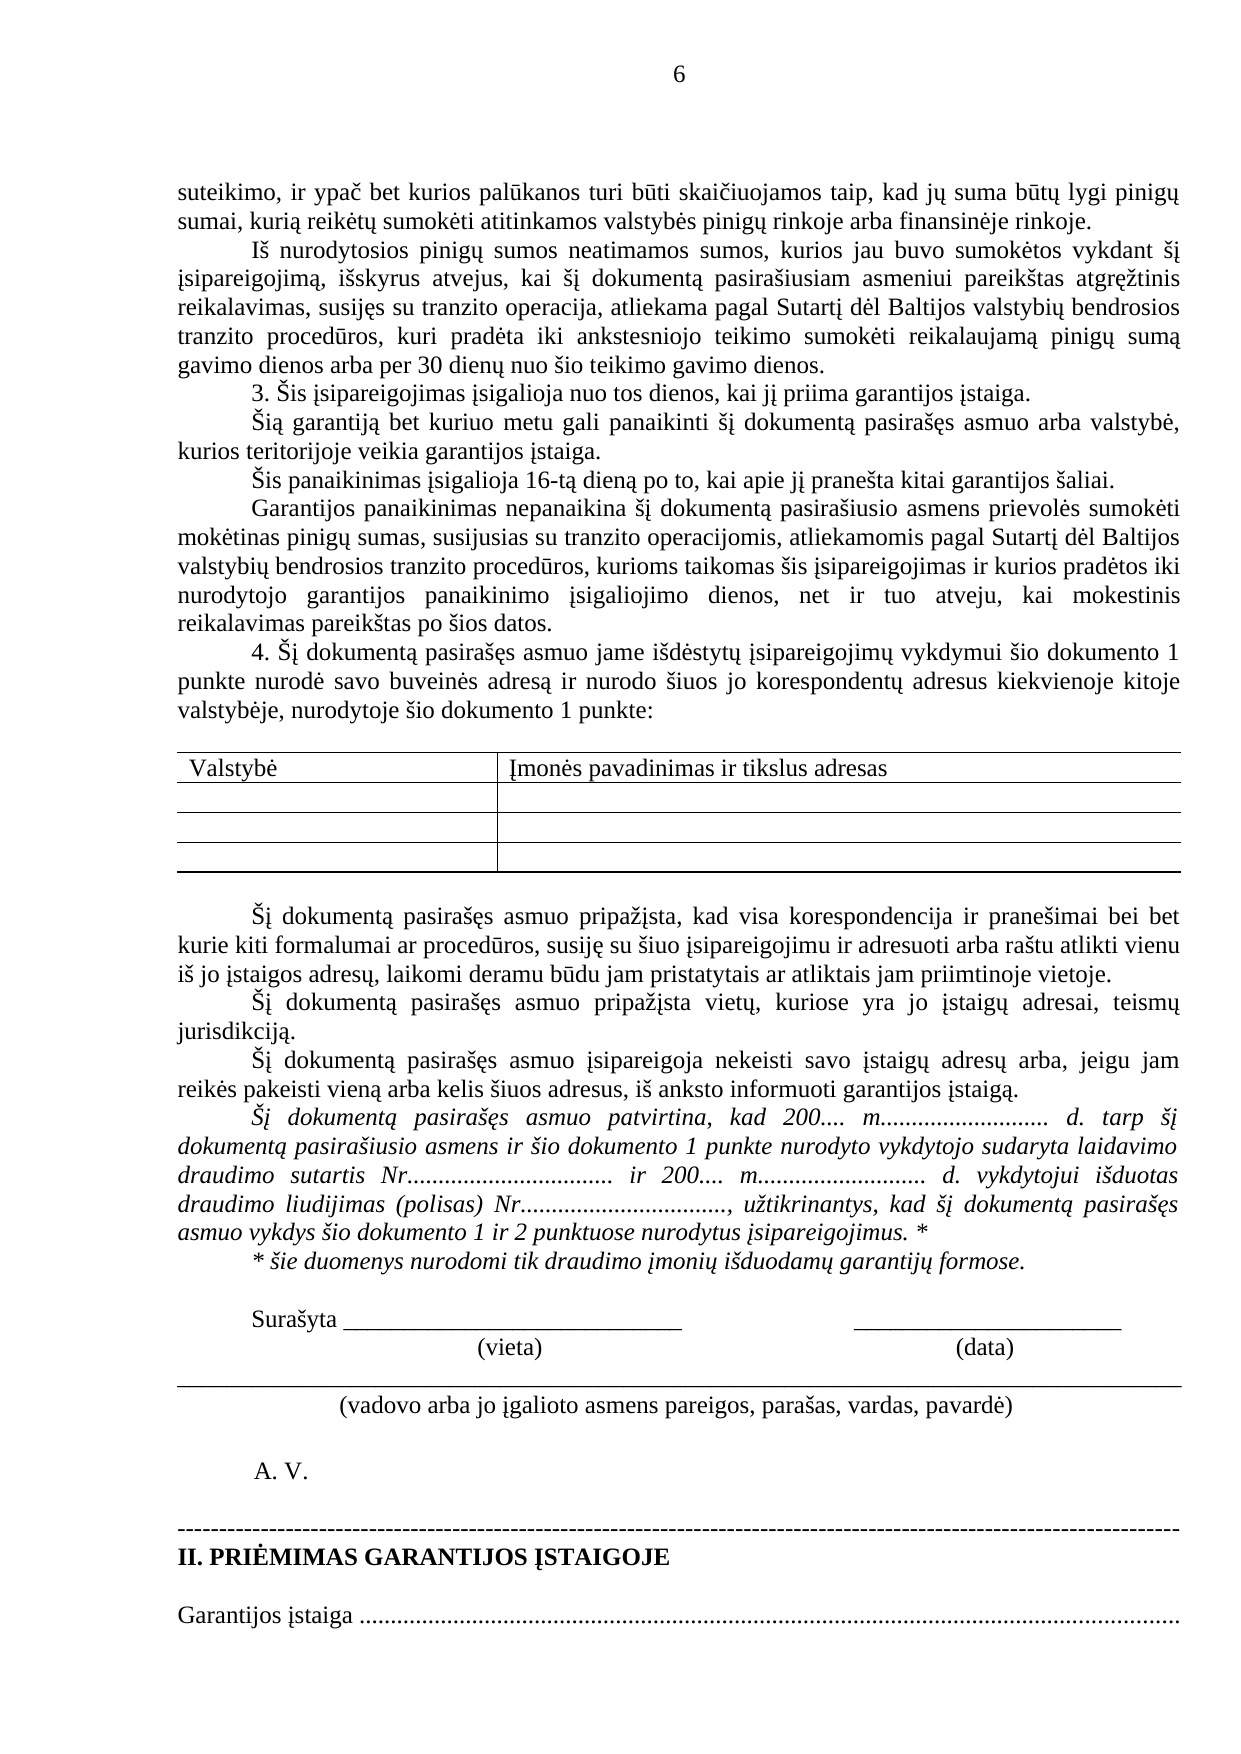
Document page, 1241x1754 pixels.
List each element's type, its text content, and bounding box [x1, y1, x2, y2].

text * šie duomenys nurodomi tik draudimo įmonių išduodamų garantijų formose. [177, 1246, 1181, 1275]
text Šį dokumentą pasirašęs asmuo pripažįsta, kad visa korespondencija ir pranešimai bei bet kurie kiti formalumai ar procedūros, susiję su šiuo įsipareigojimu ir adresuoti arba raštu atlikti vienu iš jo įstaigos adresų, laikomi deramu būdu jam pristatytais ar atliktais jam priimtinoje vietoje. [177, 901, 1181, 987]
table_cell [498, 813, 1181, 842]
table_cell [177, 843, 497, 871]
text suteikimo, ir ypač bet kurios palūkanos turi būti skaičiuojamos taip, kad jų suma būtų lygi pinigų sumai, kurią reikėtų sumokėti atitinkamos valstybės pinigų rinkoje arba finansinėje rinkoje. [177, 177, 1181, 235]
text II. PRIĖMIMAS GARANTIJOS ĮSTAIGOJE [177, 1542, 1181, 1571]
table_cell [498, 843, 1181, 871]
text Šį dokumentą pasirašęs asmuo patvirtina, kad 200.... m........................... d. tarp šį dokumentą pasirašiusio asmens ir šio dokumento 1 punkte nurodyto vykdytojo sudaryta laidavimo draudimo sutartis Nr................................. ir 200.... m........................... d. vykdytojui išduotas draudimo liudijimas (polisas) Nr................................., užtikrinantys, kad šį dokumentą pasirašęs asmuo vykdys šio dokumento 1 ir 2 punktuose nurodytus įsipareigojimus. * [177, 1102, 1181, 1246]
text Šią garantiją bet kuriuo metu gali panaikinti šį dokumentą pasirašęs asmuo arba valstybė, kurios teritorijoje veikia garantijos įstaiga. [177, 407, 1181, 465]
text Garantijos panaikinimas nepanaikina šį dokumentą pasirašiusio asmens prievolės sumokėti mokėtinas pinigų sumas, susijusias su tranzito operacijomis, atliekamomis pagal Sutartį dėl Baltijos valstybių bendrosios tranzito procedūros, kurioms taikomas šis įsipareigojimas ir kurios pradėtos iki nurodytojo garantijos panaikinimo įsigaliojimo dienos, net ir tuo atveju, kai mokestinis reikalavimas pareikštas po šios datos. [177, 493, 1181, 637]
text A. V. [177, 1456, 1181, 1485]
text Šį dokumentą pasirašęs asmuo pripažįsta vietų, kuriose yra jo įstaigų adresai, teismų jurisdikciją. [177, 987, 1181, 1045]
text Šį dokumentą pasirašęs asmuo įsipareigoja nekeisti savo įstaigų adresų arba, jeigu jam reikės pakeisti vieną arba kelis šiuos adresus, iš anksto informuoti garantijos įstaigą. [177, 1045, 1181, 1102]
text Surašyta [177, 1304, 1181, 1332]
text (vadovo arba jo įgalioto asmens pareigos, parašas, vardas, pavardė) [177, 1390, 1181, 1427]
text 4. Šį dokumentą pasirašęs asmuo jame išdėstytų įsipareigojimų vykdymui šio dokumento 1 punkte nurodė savo buveinės adresą ir nurodo šiuos jo korespondentų adresus kiekvienoje kitoje valstybėje, nurodytoje šio dokumento 1 punkte: [177, 637, 1181, 723]
table_header Valstybė [177, 753, 497, 782]
table_cell [177, 783, 497, 812]
table_cell [177, 813, 497, 842]
text Garantijos įstaiga [177, 1600, 1181, 1628]
table_cell [498, 783, 1181, 812]
text Šis panaikinimas įsigalioja 16-tą dieną po to, kai apie jį pranešta kitai garantijos šaliai. [177, 465, 1181, 493]
table_header Įmonės pavadinimas ir tikslus adresas [498, 753, 1181, 782]
text (vieta) (data) [177, 1332, 1181, 1361]
text 3. Šis įsipareigojimas įsigalioja nuo tos dienos, kai jį priima garantijos įstaiga. [177, 378, 1181, 407]
text Iš nurodytosios pinigų sumos neatimamos sumos, kurios jau buvo sumokėtos vykdant šį įsipareigojimą, išskyrus atvejus, kai šį dokumentą pasirašiusiam asmeniui pareikštas atgręžtinis reikalavimas, susijęs su tranzito operacija, atliekama pagal Sutartį dėl Baltijos valstybių bendrosios tranzito procedūros, kuri pradėta iki ankstesniojo teikimo sumokėti reikalaujamą pinigų sumą gavimo dienos arba per 30 dienų nuo šio teikimo gavimo dienos. [177, 235, 1181, 378]
